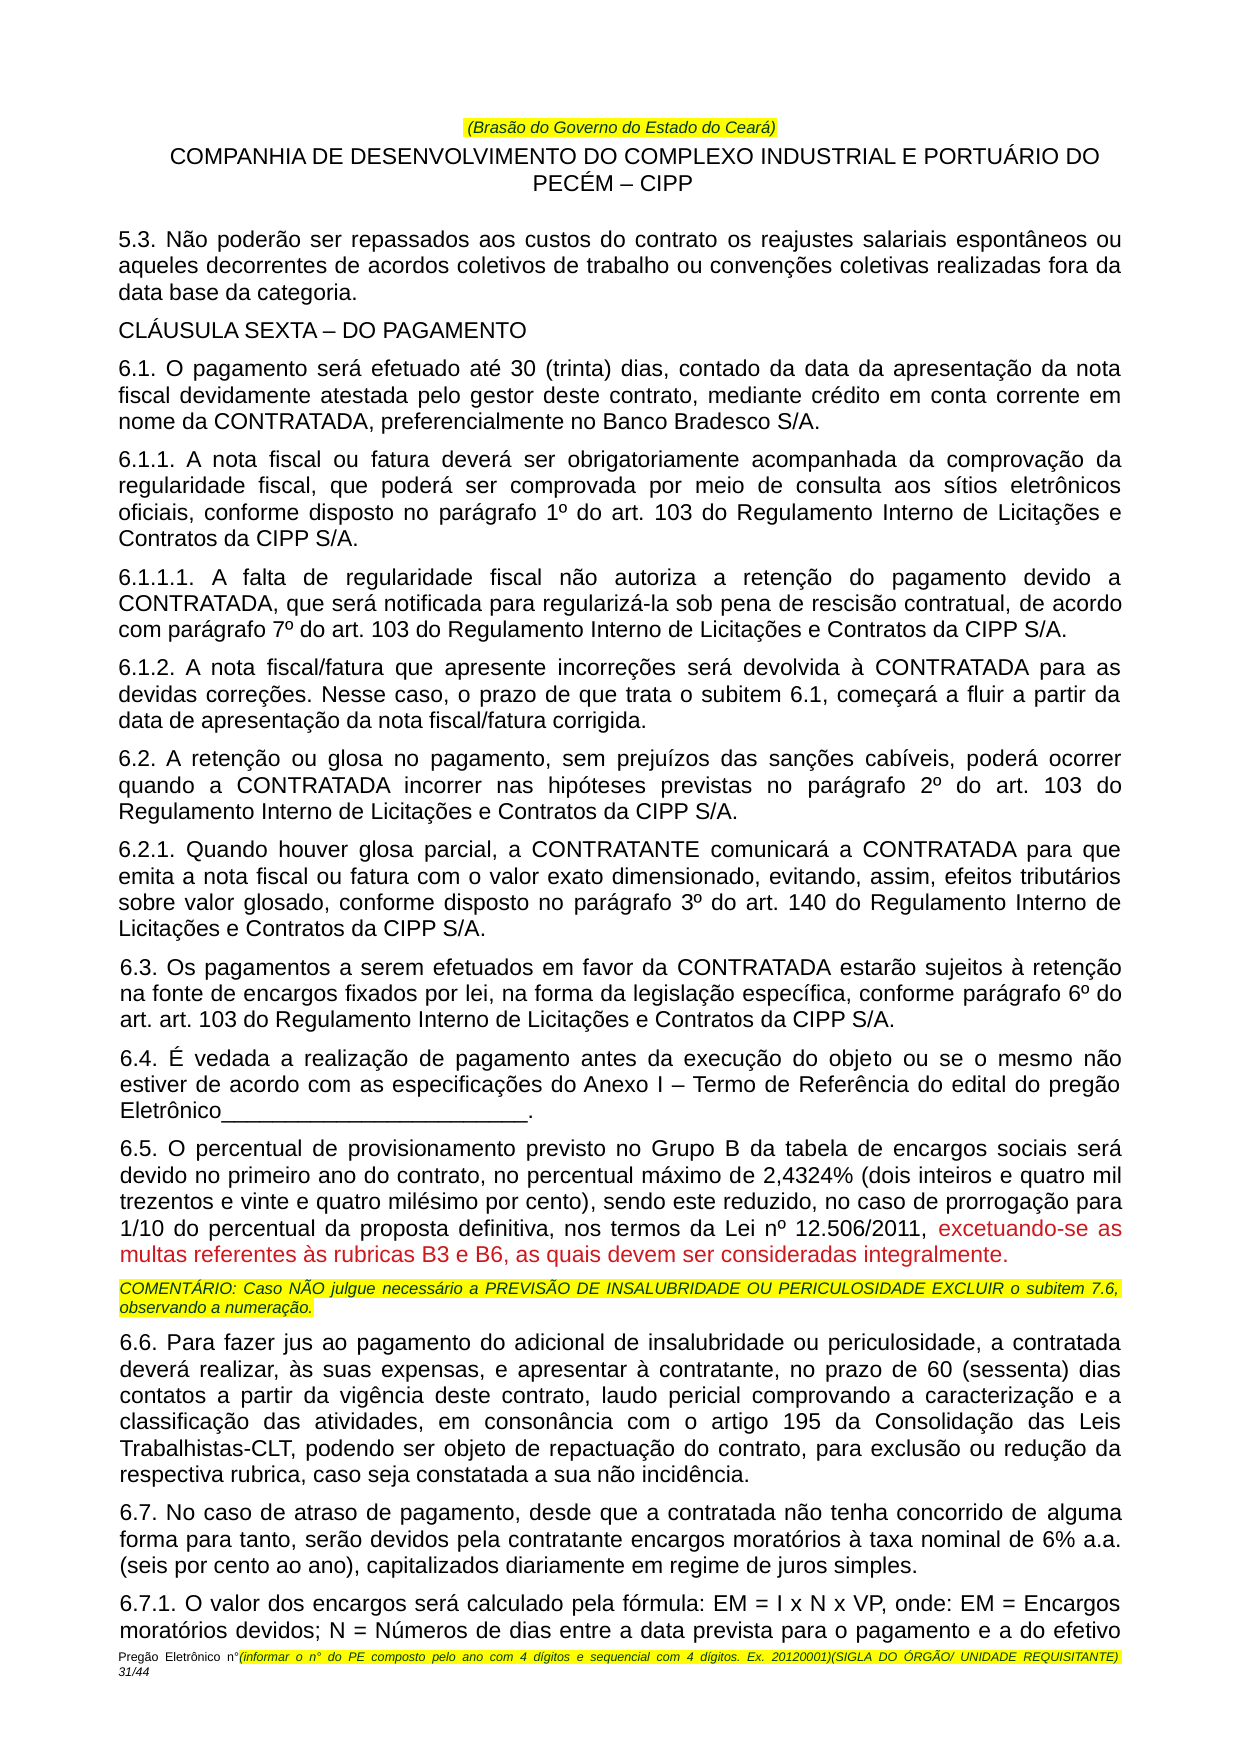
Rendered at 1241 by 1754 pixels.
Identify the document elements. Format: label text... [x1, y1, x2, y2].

text 6.5. O percentual de provisionamento previsto no Grupo B da tabela de encargos sociais será devido no primeiro ano do contrato, no percentual máximo de 2,4324% (dois inteiros e quatro mil trezentos e vinte e quatro milésimo por cento), sendo este reduzido, no caso de prorrogação para 1/10 do percentual da proposta definitiva, nos termos da Lei nº 12.506/2011, excetuando-se as multas referentes às rubricas B3 e B6, as quais devem ser consideradas integralmente. [119, 1135, 1122, 1267]
text 6.4. É vedada a realização de pagamento antes da execução do objeto ou se o mesmo não estiver de acordo com as especificações do Anexo I – Termo de Referência do edital do pregão Eletrônico________________________. [119, 1044, 1122, 1123]
text 6.3. Os pagamentos a serem efetuados em favor da CONTRATADA estarão sujeitos à retenção na fonte de encargos fixados por lei, na forma da legislação específica, conforme parágrafo 6º do art. art. 103 do Regulamento Interno de Licitações e Contratos da CIPP S/A. [119, 953, 1122, 1033]
text 6.1.2. A nota fiscal/fatura que apresente incorreções será devolvida à CONTRATADA para as devidas correções. Nesse caso, o prazo de que trata o subitem 6.1, começará a fluir a partir da data de apresentação da nota fiscal/fatura corrigida. [118, 654, 1122, 733]
text 6.7.1. O valor dos encargos será calculado pela fórmula: EM = I x N x VP, onde: EM = Encargos moratórios devidos; N = Números de dias entre a data prevista para o pagamento e a do efetivo [119, 1590, 1122, 1643]
text CLÁUSULA SEXTA – DO PAGAMENTO [118, 317, 1122, 343]
text 6.2.1. Quando houver glosa parcial, a CONTRATANTE comunicará a CONTRATADA para que emita a nota fiscal ou fatura com o valor exato dimensionado, evitando, assim, efeitos tributários sobre valor glosado, conforme disposto no parágrafo 3º do art. 140 do Regulamento Interno de Licitações e Contratos da CIPP S/A. [118, 836, 1122, 942]
text 5.3. Não poderão ser repassados aos custos do contrato os reajustes salariais espontâneos ou aqueles decorrentes de acordos coletivos de trabalho ou convenções coletivas realizadas fora da data base da categoria. [118, 226, 1122, 305]
text 6.1.1.1. A falta de regularidade fiscal não autoriza a retenção do pagamento devido a CONTRATADA, que será notificada para regularizá-la sob pena de rescisão contratual, de acordo com parágrafo 7º do art. 103 do Regulamento Interno de Licitações e Contratos da CIPP S/A. [118, 563, 1122, 642]
text 6.7. No caso de atraso de pagamento, desde que a contratada não tenha concorrido de alguma forma para tanto, serão devidos pela contratante encargos moratórios à taxa nominal de 6% a.a. (seis por cento ao ano), capitalizados diariamente em regime de juros simples. [119, 1499, 1122, 1578]
text 6.6. Para fazer jus ao pagamento do adicional de insalubridade ou periculosidade, a contratada deverá realizar, às suas expensas, e apresentar à contratante, no prazo de 60 (sessenta) dias contatos a partir da vigência deste contrato, laudo pericial comprovando a caracterização e a classificação das atividades, em consonância com o artigo 195 da Consolidação das Leis Trabalhistas-CLT, podendo ser objeto de repactuação do contrato, para exclusão ou redução da respectiva rubrica, caso seja constatada a sua não incidência. [119, 1329, 1122, 1487]
text 6.1. O pagamento será efetuado até 30 (trinta) dias, contado da data da apresentação da nota fiscal devidamente atestada pelo gestor deste contrato, mediante crédito em conta corrente em nome da CONTRATADA, preferencialmente no Banco Bradesco S/A. [118, 355, 1122, 434]
text COMENTÁRIO: Caso NÃO julgue necessário a PREVISÃO DE INSALUBRIDADE OU PERICULOSIDADE EXCLUIR o subitem 7.6, observando a numeração. [119, 1279, 1122, 1317]
text 6.2. A retenção ou glosa no pagamento, sem prejuízos das sanções cabíveis, poderá ocorrer quando a CONTRATADA incorrer nas hipóteses previstas no parágrafo 2º do art. 103 do Regulamento Interno de Licitações e Contratos da CIPP S/A. [118, 745, 1122, 824]
text 6.1.1. A nota fiscal ou fatura deverá ser obrigatoriamente acompanhada da comprovação da regularidade fiscal, que poderá ser comprovada por meio de consulta aos sítios eletrônicos oficiais, conforme disposto no parágrafo 1º do art. 103 do Regulamento Interno de Licitações e Contratos da CIPP S/A. [118, 446, 1122, 552]
